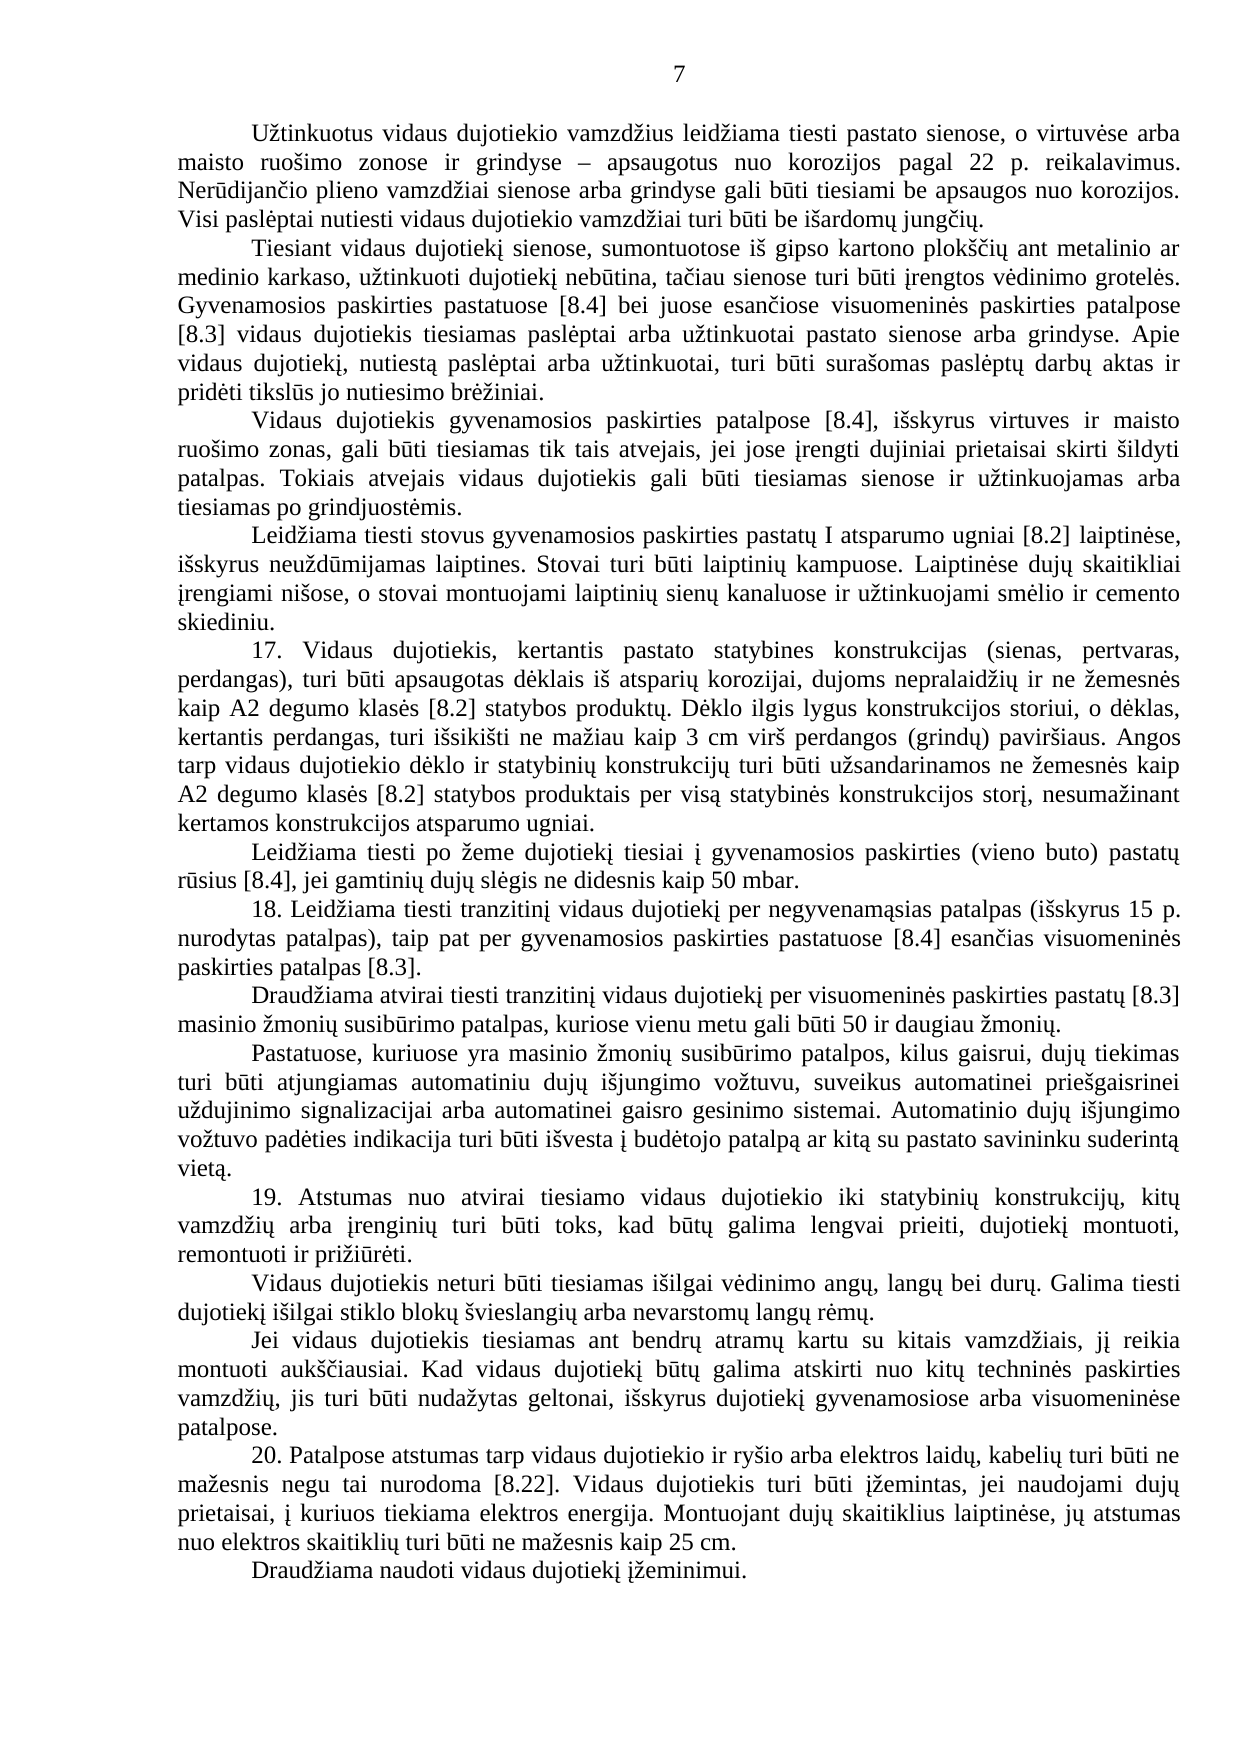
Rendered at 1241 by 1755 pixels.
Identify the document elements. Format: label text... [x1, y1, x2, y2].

text Užtinkuotus vidaus dujotiekio vamzdžius leidžiama tiesti pastato sienose, o virtuvėse arba maisto ruošimo zonose ir grindyse – apsaugotus nuo korozijos pagal 22 p. reikalavimus. Nerūdijančio plieno vamzdžiai sienose arba grindyse gali būti tiesiami be apsaugos nuo korozijos. Visi paslėptai nutiesti vidaus dujotiekio vamzdžiai turi būti be išardomų jungčių. [177, 118, 1181, 233]
text Leidžiama tiesti stovus gyvenamosios paskirties pastatų I atsparumo ugniai [8.2] laiptinėse, išskyrus neuždūmijamas laiptines. Stovai turi būti laiptinių kampuose. Laiptinėse dujų skaitikliai įrengiami nišose, o stovai montuojami laiptinių sienų kanaluose ir užtinkuojami smėlio ir cemento skiediniu. [177, 521, 1181, 636]
text Vidaus dujotiekis gyvenamosios paskirties patalpose [8.4], išskyrus virtuves ir maisto ruošimo zonas, gali būti tiesiamas tik tais atvejais, jei jose įrengti dujiniai prietaisai skirti šildyti patalpas. Tokiais atvejais vidaus dujotiekis gali būti tiesiamas sienose ir užtinkuojamas arba tiesiamas po grindjuostėmis. [177, 406, 1181, 521]
text Tiesiant vidaus dujotiekį sienose, sumontuotose iš gipso kartono plokščių ant metalinio ar medinio karkaso, užtinkuoti dujotiekį nebūtina, tačiau sienose turi būti įrengtos vėdinimo grotelės. Gyvenamosios paskirties pastatuose [8.4] bei juose esančiose visuomeninės paskirties patalpose [8.3] vidaus dujotiekis tiesiamas paslėptai arba užtinkuotai pastato sienose arba grindyse. Apie vidaus dujotiekį, nutiestą paslėptai arba užtinkuotai, turi būti surašomas paslėptų darbų aktas ir pridėti tikslūs jo nutiesimo brėžiniai. [177, 233, 1181, 406]
text 20. Patalpose atstumas tarp vidaus dujotiekio ir ryšio arba elektros laidų, kabelių turi būti ne mažesnis negu tai nurodoma [8.22]. Vidaus dujotiekis turi būti įžemintas, jei naudojami dujų prietaisai, į kuriuos tiekiama elektros energija. Montuojant dujų skaitiklius laiptinėse, jų atstumas nuo elektros skaitiklių turi būti ne mažesnis kaip 25 cm. [177, 1441, 1181, 1556]
text 18. Leidžiama tiesti tranzitinį vidaus dujotiekį per negyvenamąsias patalpas (išskyrus 15 p. nurodytas patalpas), taip pat per gyvenamosios paskirties pastatuose [8.4] esančias visuomeninės paskirties patalpas [8.3]. [177, 894, 1181, 981]
text Pastatuose, kuriuose yra masinio žmonių susibūrimo patalpos, kilus gaisrui, dujų tiekimas turi būti atjungiamas automatiniu dujų išjungimo vožtuvu, suveikus automatinei priešgaisrinei uždujinimo signalizacijai arba automatinei gaisro gesinimo sistemai. Automatinio dujų išjungimo vožtuvo padėties indikacija turi būti išvesta į budėtojo patalpą ar kitą su pastato savininku suderintą vietą. [177, 1038, 1181, 1182]
text Draudžiama naudoti vidaus dujotiekį įžeminimui. [177, 1556, 1181, 1584]
text Vidaus dujotiekis neturi būti tiesiamas išilgai vėdinimo angų, langų bei durų. Galima tiesti dujotiekį išilgai stiklo blokų švieslangių arba nevarstomų langų rėmų. [177, 1268, 1181, 1326]
text Leidžiama tiesti po žeme dujotiekį tiesiai į gyvenamosios paskirties (vieno buto) pastatų rūsius [8.4], jei gamtinių dujų slėgis ne didesnis kaip 50 mbar. [177, 837, 1181, 894]
text Jei vidaus dujotiekis tiesiamas ant bendrų atramų kartu su kitais vamzdžiais, jį reikia montuoti aukščiausiai. Kad vidaus dujotiekį būtų galima atskirti nuo kitų techninės paskirties vamzdžių, jis turi būti nudažytas geltonai, išskyrus dujotiekį gyvenamosiose arba visuomeninėse patalpose. [177, 1326, 1181, 1441]
text 17. Vidaus dujotiekis, kertantis pastato statybines konstrukcijas (sienas, pertvaras, perdangas), turi būti apsaugotas dėklais iš atsparių korozijai, dujoms nepralaidžių ir ne žemesnės kaip A2 degumo klasės [8.2] statybos produktų. Dėklo ilgis lygus konstrukcijos storiui, o dėklas, kertantis perdangas, turi išsikišti ne mažiau kaip 3 cm virš perdangos (grindų) paviršiaus. Angos tarp vidaus dujotiekio dėklo ir statybinių konstrukcijų turi būti užsandarinamos ne žemesnės kaip A2 degumo klasės [8.2] statybos produktais per visą statybinės konstrukcijos storį, nesumažinant kertamos konstrukcijos atsparumo ugniai. [177, 636, 1181, 837]
text 19. Atstumas nuo atvirai tiesiamo vidaus dujotiekio iki statybinių konstrukcijų, kitų vamzdžių arba įrenginių turi būti toks, kad būtų galima lengvai prieiti, dujotiekį montuoti, remontuoti ir prižiūrėti. [177, 1182, 1181, 1268]
text Draudžiama atvirai tiesti tranzitinį vidaus dujotiekį per visuomeninės paskirties pastatų [8.3] masinio žmonių susibūrimo patalpas, kuriose vienu metu gali būti 50 ir daugiau žmonių. [177, 981, 1181, 1038]
